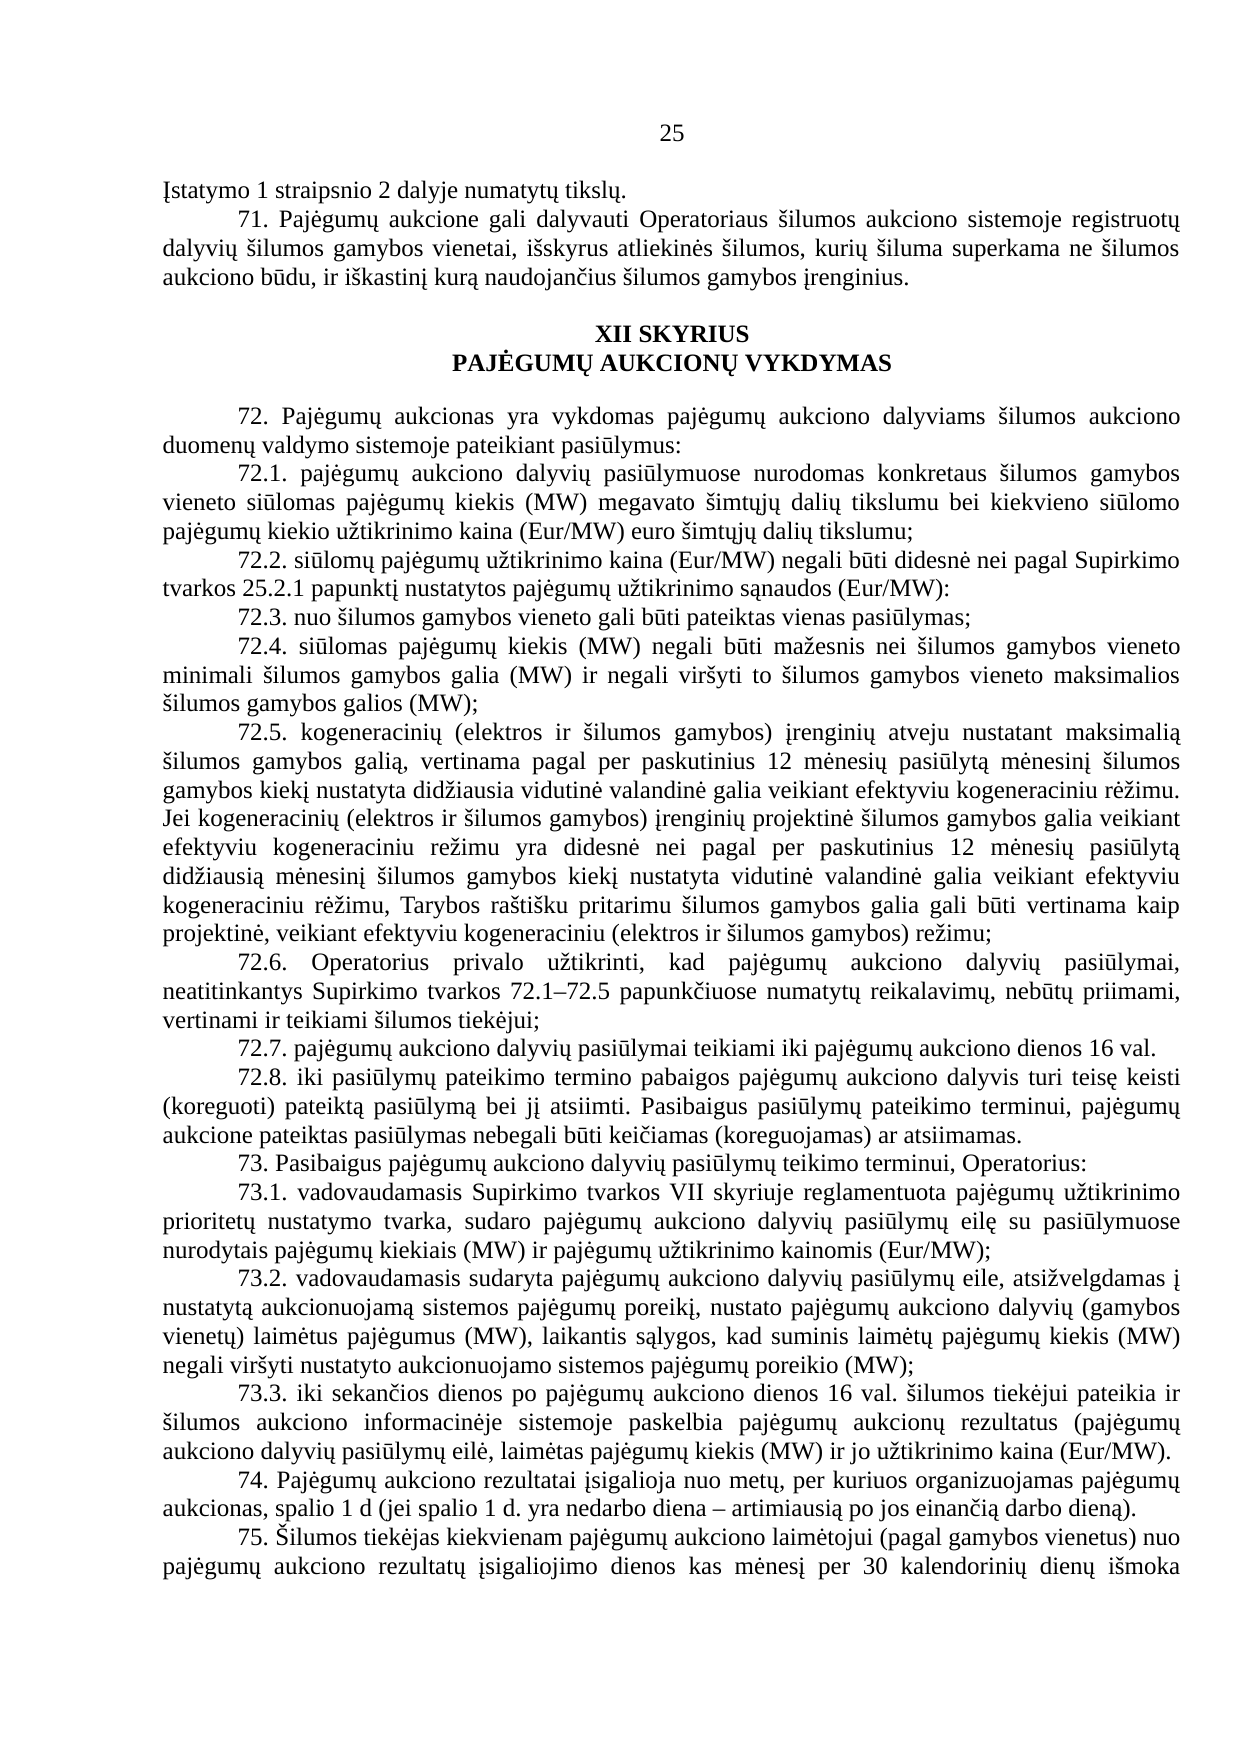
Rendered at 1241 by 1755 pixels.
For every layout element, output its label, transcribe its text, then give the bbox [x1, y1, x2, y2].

text 74. Pajėgumų aukciono rezultatai įsigalioja nuo metų, per kuriuos organizuojamas pajėgumų aukcionas, spalio 1 d (jei spalio 1 d. yra nedarbo diena – artimiausią po jos einančią darbo dieną). [162, 1465, 1181, 1522]
text 71. Pajėgumų aukcione gali dalyvauti Operatoriaus šilumos aukciono sistemoje registruotų dalyvių šilumos gamybos vienetai, išskyrus atliekinės šilumos, kurių šiluma superkama ne šilumos aukciono būdu, ir iškastinį kurą naudojančius šilumos gamybos įrenginius. [162, 204, 1181, 291]
text 73.1. vadovaudamasis Supirkimo tvarkos VII skyriuje reglamentuota pajėgumų užtikrinimo prioritetų nustatymo tvarka, sudaro pajėgumų aukciono dalyvių pasiūlymų eilę su pasiūlymuose nurodytais pajėgumų kiekiais (MW) ir pajėgumų užtikrinimo kainomis (Eur/MW); [162, 1177, 1181, 1263]
text 72.4. siūlomas pajėgumų kiekis (MW) negali būti mažesnis nei šilumos gamybos vieneto minimali šilumos gamybos galia (MW) ir negali viršyti to šilumos gamybos vieneto maksimalios šilumos gamybos galios (MW); [162, 631, 1181, 717]
text 72. Pajėgumų aukcionas yra vykdomas pajėgumų aukciono dalyviams šilumos aukciono duomenų valdymo sistemoje pateikiant pasiūlymus: [162, 401, 1181, 458]
text Įstatymo 1 straipsnio 2 dalyje numatytų tikslų. [162, 176, 1181, 204]
text XII SKYRIUS [162, 319, 1181, 348]
text 72.7. pajėgumų aukciono dalyvių pasiūlymai teikiami iki pajėgumų aukciono dienos 16 val. [162, 1033, 1181, 1062]
text 72.3. nuo šilumos gamybos vieneto gali būti pateiktas vienas pasiūlymas; [162, 602, 1181, 631]
text 72.1. pajėgumų aukciono dalyvių pasiūlymuose nurodomas konkretaus šilumos gamybos vieneto siūlomas pajėgumų kiekis (MW) megavato šimtųjų dalių tikslumu bei kiekvieno siūlomo pajėgumų kiekio užtikrinimo kaina (Eur/MW) euro šimtųjų dalių tikslumu; [162, 458, 1181, 545]
text 72.8. iki pasiūlymų pateikimo termino pabaigos pajėgumų aukciono dalyvis turi teisę keisti (koreguoti) pateiktą pasiūlymą bei jį atsiimti. Pasibaigus pasiūlymų pateikimo terminui, pajėgumų aukcione pateiktas pasiūlymas nebegali būti keičiamas (koreguojamas) ar atsiimamas. [162, 1062, 1181, 1148]
text 73.2. vadovaudamasis sudaryta pajėgumų aukciono dalyvių pasiūlymų eile, atsižvelgdamas į nustatytą aukcionuojamą sistemos pajėgumų poreikį, nustato pajėgumų aukciono dalyvių (gamybos vienetų) laimėtus pajėgumus (MW), laikantis sąlygos, kad suminis laimėtų pajėgumų kiekis (MW) negali viršyti nustatyto aukcionuojamo sistemos pajėgumų poreikio (MW); [162, 1263, 1181, 1378]
text 75. Šilumos tiekėjas kiekvienam pajėgumų aukciono laimėtojui (pagal gamybos vienetus) nuo pajėgumų aukciono rezultatų įsigaliojimo dienos kas mėnesį per 30 kalendorinių dienų išmoka [162, 1522, 1181, 1580]
text 72.5. kogeneracinių (elektros ir šilumos gamybos) įrenginių atveju nustatant maksimalią šilumos gamybos galią, vertinama pagal per paskutinius 12 mėnesių pasiūlytą mėnesinį šilumos gamybos kiekį nustatyta didžiausia vidutinė valandinė galia veikiant efektyviu kogeneraciniu rėžimu. Jei kogeneracinių (elektros ir šilumos gamybos) įrenginių projektinė šilumos gamybos galia veikiant efektyviu kogeneraciniu režimu yra didesnė nei pagal per paskutinius 12 mėnesių pasiūlytą didžiausią mėnesinį šilumos gamybos kiekį nustatyta vidutinė valandinė galia veikiant efektyviu kogeneraciniu rėžimu, Tarybos raštišku pritarimu šilumos gamybos galia gali būti vertinama kaip projektinė, veikiant efektyviu kogeneraciniu (elektros ir šilumos gamybos) režimu; [162, 717, 1181, 947]
text 73.3. iki sekančios dienos po pajėgumų aukciono dienos 16 val. šilumos tiekėjui pateikia ir šilumos aukciono informacinėje sistemoje paskelbia pajėgumų aukcionų rezultatus (pajėgumų aukciono dalyvių pasiūlymų eilė, laimėtas pajėgumų kiekis (MW) ir jo užtikrinimo kaina (Eur/MW). [162, 1378, 1181, 1465]
text 72.6. Operatorius privalo užtikrinti, kad pajėgumų aukciono dalyvių pasiūlymai, neatitinkantys Supirkimo tvarkos 72.1–72.5 papunkčiuose numatytų reikalavimų, nebūtų priimami, vertinami ir teikiami šilumos tiekėjui; [162, 947, 1181, 1033]
text PAJĖGUMŲ AUKCIONŲ VYKDYMAS [162, 348, 1181, 377]
text 73. Pasibaigus pajėgumų aukciono dalyvių pasiūlymų teikimo terminui, Operatorius: [162, 1148, 1181, 1177]
text 72.2. siūlomų pajėgumų užtikrinimo kaina (Eur/MW) negali būti didesnė nei pagal Supirkimo tvarkos 25.2.1 papunktį nustatytos pajėgumų užtikrinimo sąnaudos (Eur/MW): [162, 545, 1181, 602]
